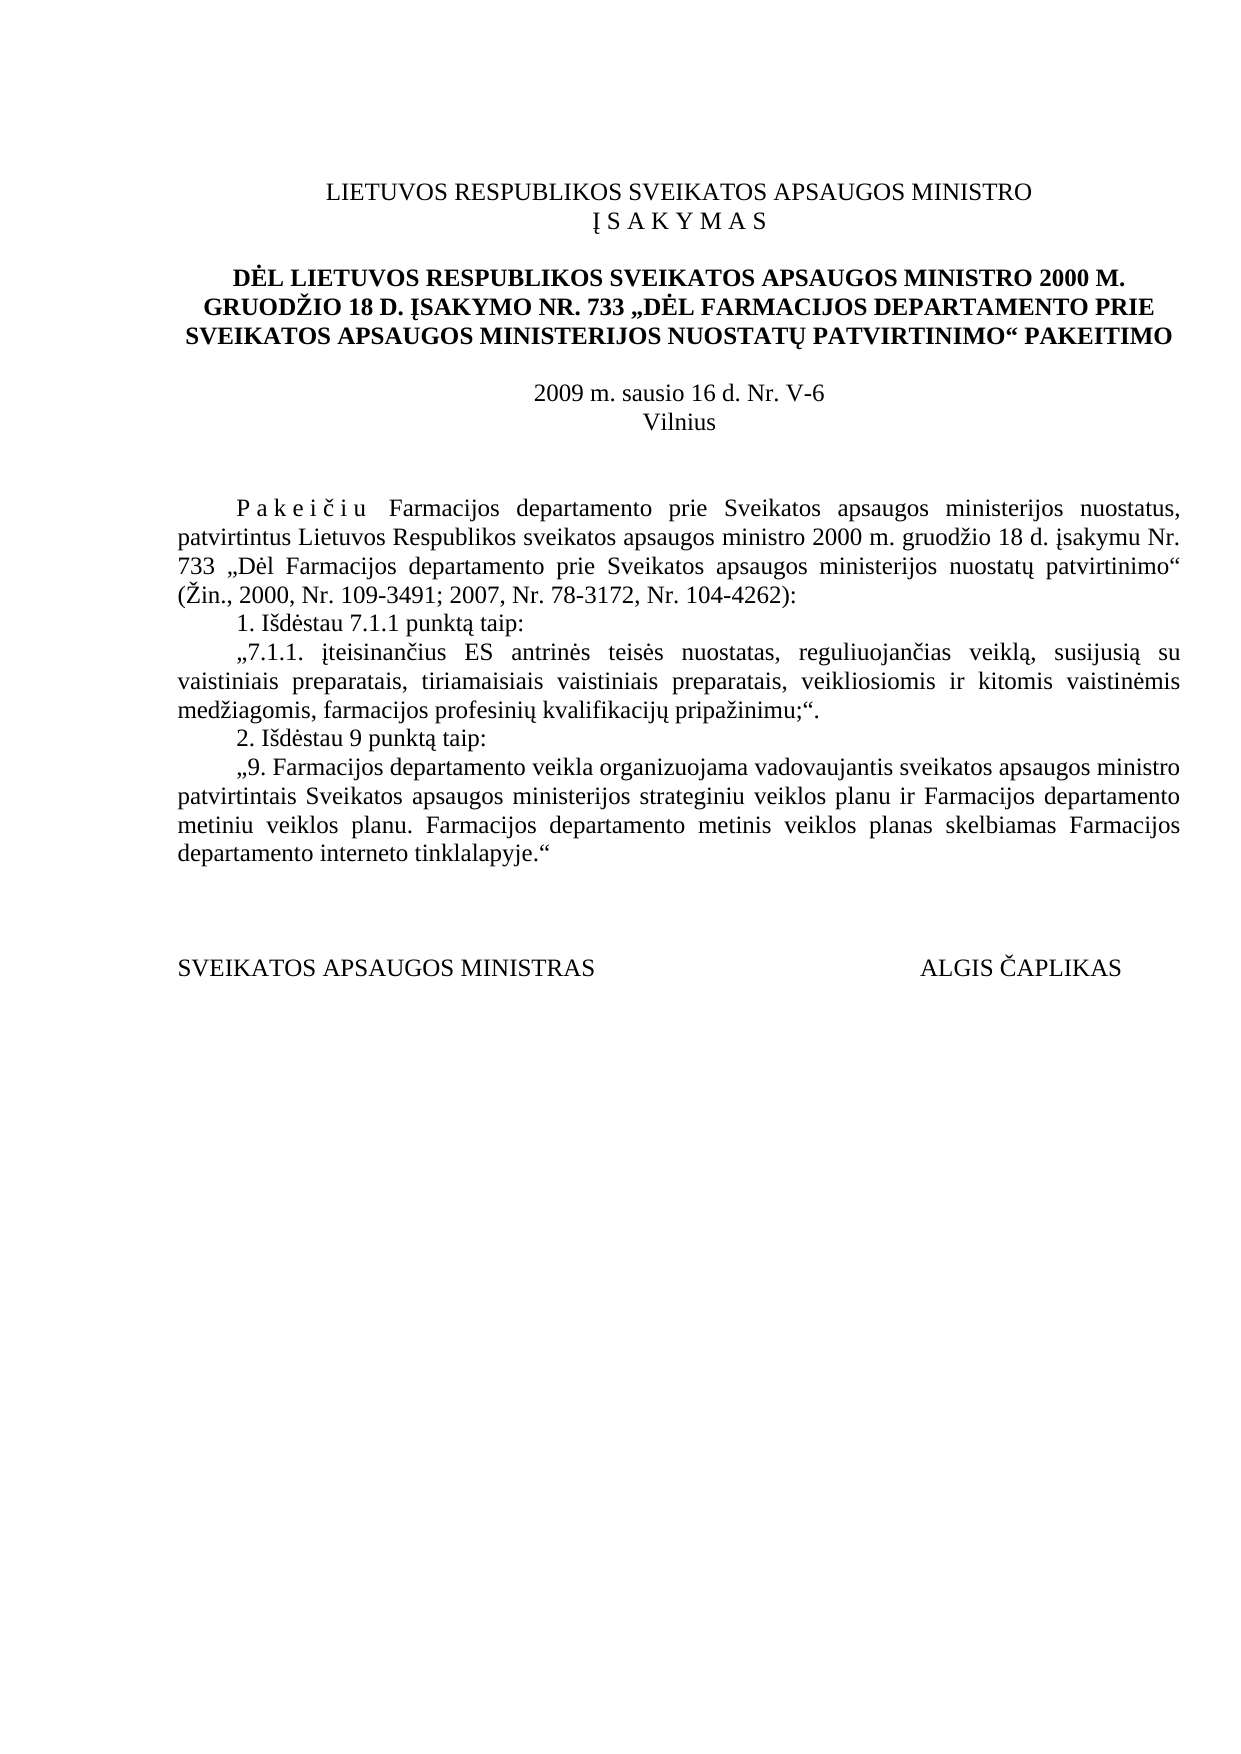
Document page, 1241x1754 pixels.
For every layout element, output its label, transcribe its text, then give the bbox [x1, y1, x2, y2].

text DĖL LIETUVOS RESPUBLIKOS SVEIKATOS APSAUGOS MINISTRO 2000 M. GRUODŽIO 18 D. ĮSAKYMO NR. 733 „DĖL FARMACIJOS DEPARTAMENTO PRIE SVEIKATOS APSAUGOS MINISTERIJOS NUOSTATŲ PATVIRTINIMO“ PAKEITIMO [177, 263, 1181, 350]
text 1. Išdėstau 7.1.1 punktą taip: [177, 608, 1181, 637]
text 2009 m. sausio 16 d. Nr. V-6 [177, 378, 1181, 407]
text LIETUVOS RESPUBLIKOS SVEIKATOS APSAUGOS MINISTRO [177, 177, 1181, 206]
text Vilnius [177, 407, 1181, 436]
text „7.1.1. įteisinančius ES antrinės teisės nuostatas, reguliuojančias veiklą, susijusią su vaistiniais preparatais, tiriamaisiais vaistiniais preparatais, veikliosiomis ir kitomis vaistinėmis medžiagomis, farmacijos profesinių kvalifikacijų pripažinimu;“. [177, 637, 1181, 723]
text „9. Farmacijos departamento veikla organizuojama vadovaujantis sveikatos apsaugos ministro patvirtintais Sveikatos apsaugos ministerijos strateginiu veiklos planu ir Farmacijos departamento metiniu veiklos planu. Farmacijos departamento metinis veiklos planas skelbiamas Farmacijos departamento interneto tinklalapyje.“ [177, 752, 1181, 867]
text Pakeičiu Farmacijos departamento prie Sveikatos apsaugos ministerijos nuostatus, patvirtintus Lietuvos Respublikos sveikatos apsaugos ministro 2000 m. gruodžio 18 d. įsakymu Nr. 733 „Dėl Farmacijos departamento prie Sveikatos apsaugos ministerijos nuostatų patvirtinimo“ (Žin., 2000, Nr. 109-3491; 2007, Nr. 78-3172, Nr. 104-4262): [177, 493, 1181, 608]
text 2. Išdėstau 9 punktą taip: [177, 723, 1181, 752]
text ĮSAKYMAS [177, 206, 1181, 235]
text SVEIKATOS APSAUGOS MINISTRAS ALGIS ČAPLIKAS [177, 953, 1181, 982]
